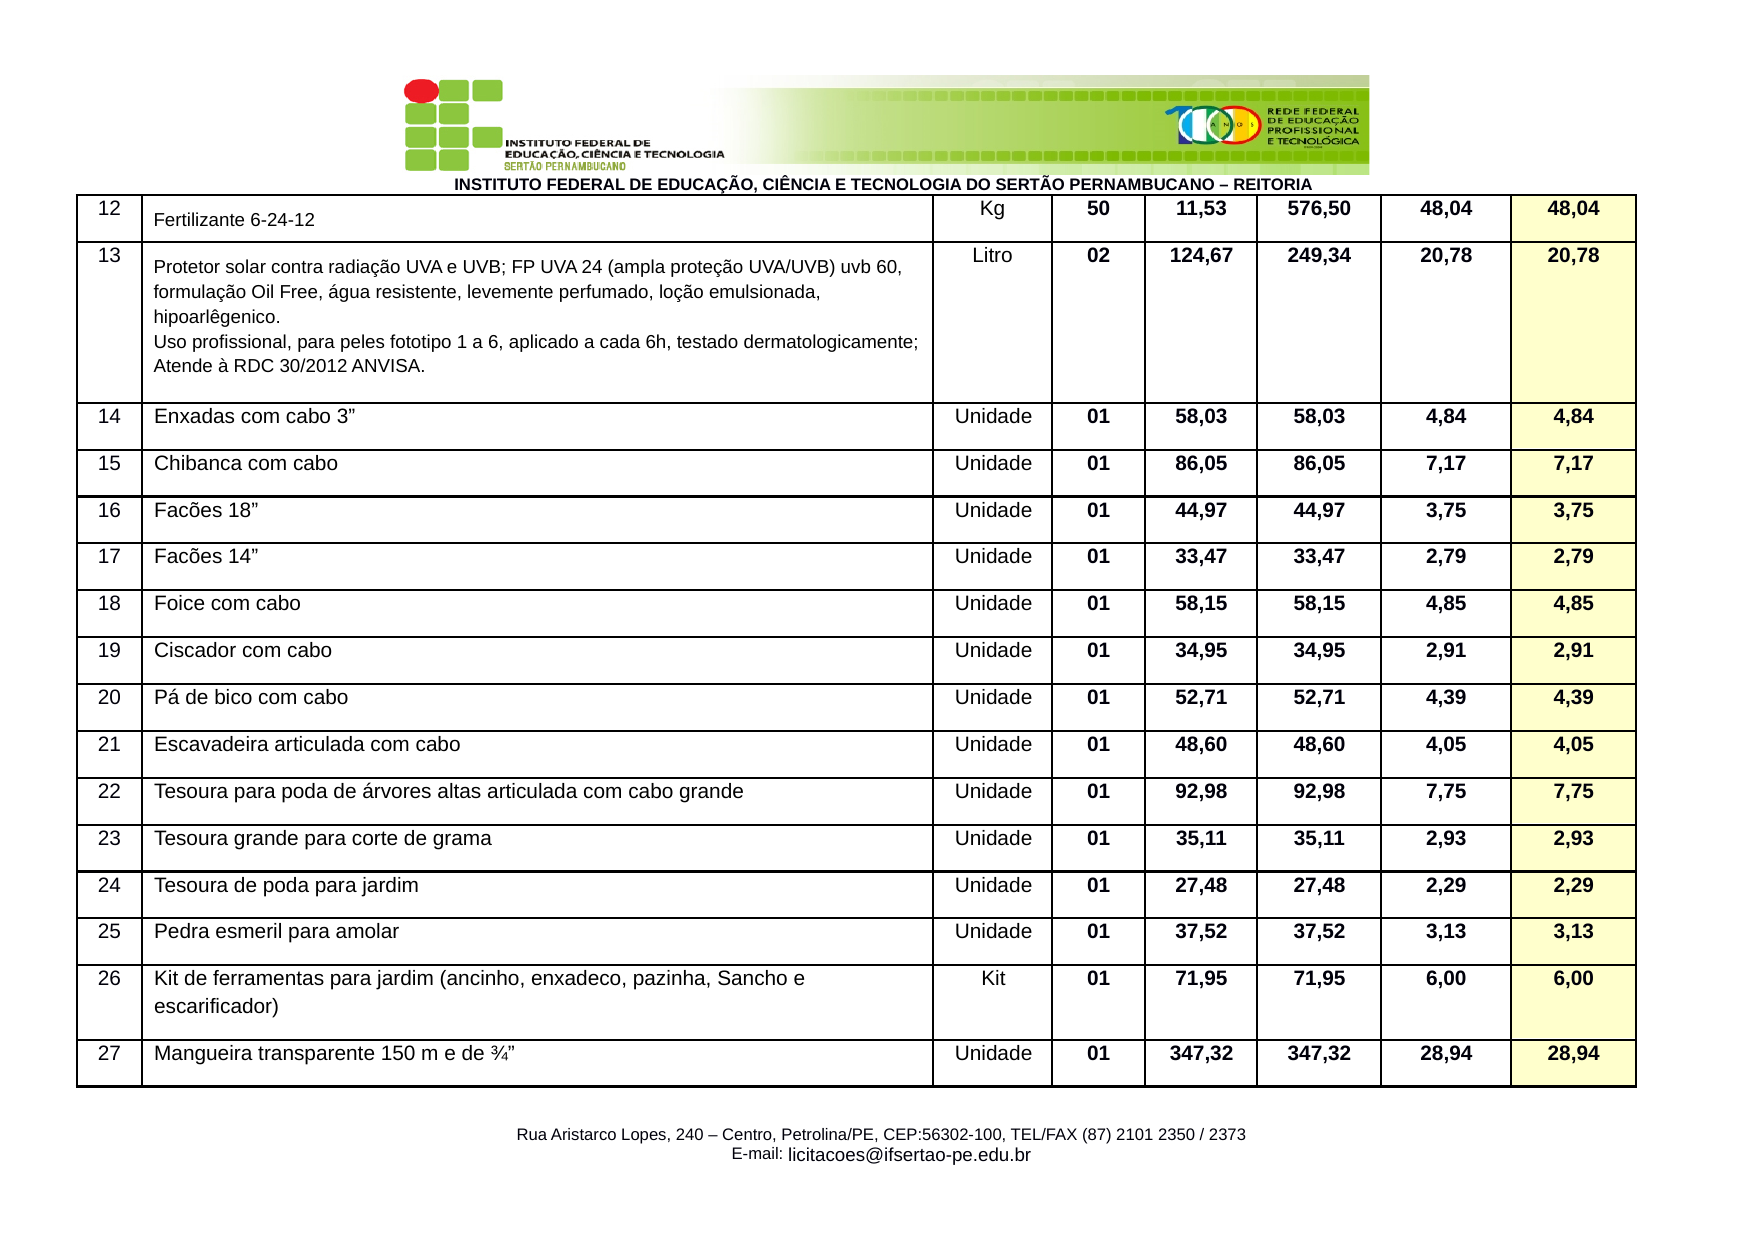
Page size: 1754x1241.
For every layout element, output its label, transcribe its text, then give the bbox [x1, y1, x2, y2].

table_cell 2,79 [1382, 544, 1510, 589]
table_cell Unidade [934, 638, 1051, 683]
table_cell 33,47 [1146, 544, 1256, 589]
table_cell 11,53 [1146, 196, 1256, 241]
table_cell Fertilizante 6-24-12 [143, 196, 932, 241]
table_cell 01 [1053, 1041, 1144, 1085]
table_cell Unidade [934, 591, 1051, 636]
table_cell 2,29 [1382, 873, 1510, 917]
table_cell 01 [1053, 498, 1144, 542]
table_cell Pá de bico com cabo [143, 685, 932, 730]
table_cell 01 [1053, 826, 1144, 870]
table_cell 01 [1053, 591, 1144, 636]
table_cell 23 [78, 826, 141, 870]
table_cell Enxadas com cabo 3” [143, 404, 932, 448]
table_cell 01 [1053, 685, 1144, 730]
table_cell 01 [1053, 451, 1144, 495]
table_cell Foice com cabo [143, 591, 932, 636]
table_cell 576,50 [1258, 196, 1380, 241]
table_cell 27,48 [1258, 873, 1380, 917]
table_cell 01 [1053, 732, 1144, 777]
table_cell 4,85 [1382, 591, 1510, 636]
table_cell 01 [1053, 873, 1144, 917]
table_cell 71,95 [1146, 966, 1256, 1038]
table_cell 01 [1053, 544, 1144, 589]
table_cell 86,05 [1258, 451, 1380, 495]
table_cell 18 [78, 591, 141, 636]
table_cell 37,52 [1258, 919, 1380, 964]
table_cell 6,00 [1382, 966, 1510, 1038]
table_cell Unidade [934, 451, 1051, 495]
table_cell 44,97 [1146, 498, 1256, 542]
table_cell 58,03 [1146, 404, 1256, 448]
table_cell 20,78 [1382, 243, 1510, 402]
table_cell 4,39 [1512, 685, 1635, 730]
table_cell 7,17 [1382, 451, 1510, 495]
table_cell 4,05 [1382, 732, 1510, 777]
table_cell 01 [1053, 966, 1144, 1038]
table_cell Mangueira transparente 150 m e de ¾” [143, 1041, 932, 1085]
table_cell 02 [1053, 243, 1144, 402]
table_cell 17 [78, 544, 141, 589]
table_cell Unidade [934, 1041, 1051, 1085]
table_cell Tesoura para poda de árvores altas articulada com cabo grande [143, 779, 932, 823]
table_cell 24 [78, 873, 141, 917]
table_cell 4,05 [1512, 732, 1635, 777]
table_cell 22 [78, 779, 141, 823]
table_cell 33,47 [1258, 544, 1380, 589]
table_cell 7,17 [1512, 451, 1635, 495]
table_cell 48,04 [1512, 196, 1635, 241]
table_cell 34,95 [1146, 638, 1256, 683]
table_cell Unidade [934, 826, 1051, 870]
table_cell 92,98 [1146, 779, 1256, 823]
table_cell Unidade [934, 498, 1051, 542]
table_cell Ciscador com cabo [143, 638, 932, 683]
picture [393, 75, 1370, 175]
table_cell 347,32 [1258, 1041, 1380, 1085]
table_cell 20 [78, 685, 141, 730]
table_cell 71,95 [1258, 966, 1380, 1038]
table_cell 48,04 [1382, 196, 1510, 241]
table_cell 6,00 [1512, 966, 1635, 1038]
table_cell 16 [78, 498, 141, 542]
table_cell Tesoura de poda para jardim [143, 873, 932, 917]
table_cell 3,75 [1382, 498, 1510, 542]
table_cell 50 [1053, 196, 1144, 241]
table_cell 19 [78, 638, 141, 683]
table_cell Unidade [934, 685, 1051, 730]
table_cell Chibanca com cabo [143, 451, 932, 495]
table_cell 4,85 [1512, 591, 1635, 636]
table_cell Kit [934, 966, 1051, 1038]
table_cell 2,29 [1512, 873, 1635, 917]
table_cell 124,67 [1146, 243, 1256, 402]
table_cell 01 [1053, 779, 1144, 823]
table_cell 3,13 [1382, 919, 1510, 964]
table_cell 4,39 [1382, 685, 1510, 730]
table_cell 48,60 [1258, 732, 1380, 777]
table_cell 26 [78, 966, 141, 1038]
table_cell 7,75 [1382, 779, 1510, 823]
table_cell 27 [78, 1041, 141, 1085]
table_cell 14 [78, 404, 141, 448]
table_cell Unidade [934, 544, 1051, 589]
table_cell 92,98 [1258, 779, 1380, 823]
table_cell 249,34 [1258, 243, 1380, 402]
table_cell 86,05 [1146, 451, 1256, 495]
table_cell 3,13 [1512, 919, 1635, 964]
table_cell Pedra esmeril para amolar [143, 919, 932, 964]
table_cell 2,93 [1512, 826, 1635, 870]
table_cell 4,84 [1382, 404, 1510, 448]
table_cell 2,91 [1382, 638, 1510, 683]
table_cell Facões 18” [143, 498, 932, 542]
table_cell 35,11 [1146, 826, 1256, 870]
table_cell 13 [78, 243, 141, 402]
table_cell Kg [934, 196, 1051, 241]
table_cell 2,91 [1512, 638, 1635, 683]
table_cell Unidade [934, 732, 1051, 777]
table_cell 01 [1053, 404, 1144, 448]
table_cell 52,71 [1146, 685, 1256, 730]
table_cell 21 [78, 732, 141, 777]
table_cell 12 [78, 196, 141, 241]
table_cell 35,11 [1258, 826, 1380, 870]
table_cell 01 [1053, 919, 1144, 964]
table_cell 58,15 [1146, 591, 1256, 636]
table_cell 2,79 [1512, 544, 1635, 589]
table_cell 15 [78, 451, 141, 495]
table_cell Unidade [934, 919, 1051, 964]
table_cell 44,97 [1258, 498, 1380, 542]
table_cell Unidade [934, 404, 1051, 448]
table_cell 28,94 [1382, 1041, 1510, 1085]
table_cell 27,48 [1146, 873, 1256, 917]
table_cell Unidade [934, 873, 1051, 917]
table_cell Unidade [934, 779, 1051, 823]
table_cell 58,15 [1258, 591, 1380, 636]
table_cell 3,75 [1512, 498, 1635, 542]
table_cell 58,03 [1258, 404, 1380, 448]
table_cell 28,94 [1512, 1041, 1635, 1085]
table_cell 52,71 [1258, 685, 1380, 730]
table_cell Protetor solar contra radiação UVA e UVB; FP UVA 24 (ampla proteção UVA/UVB) uvb 60, formulação Oil Free, água resistente, levemente perfumado, loção emulsionada, hipoarlêgenico. Uso profissional, para peles fototipo 1 a 6, aplicado a cada 6h, testado dermatologicamente; Atende à RDC 30/2012 ANVISA. [143, 243, 932, 402]
table_cell 4,84 [1512, 404, 1635, 448]
table_cell Tesoura grande para corte de grama [143, 826, 932, 870]
table_cell 347,32 [1146, 1041, 1256, 1085]
table_cell 25 [78, 919, 141, 964]
table_cell 48,60 [1146, 732, 1256, 777]
table_cell 34,95 [1258, 638, 1380, 683]
table_cell 20,78 [1512, 243, 1635, 402]
table_cell 7,75 [1512, 779, 1635, 823]
table_cell 01 [1053, 638, 1144, 683]
table_cell Kit de ferramentas para jardim (ancinho, enxadeco, pazinha, Sancho e escarificador) [143, 966, 932, 1038]
table_cell Escavadeira articulada com cabo [143, 732, 932, 777]
table_cell 2,93 [1382, 826, 1510, 870]
table_cell Facões 14” [143, 544, 932, 589]
table_cell 37,52 [1146, 919, 1256, 964]
table_cell Litro [934, 243, 1051, 402]
